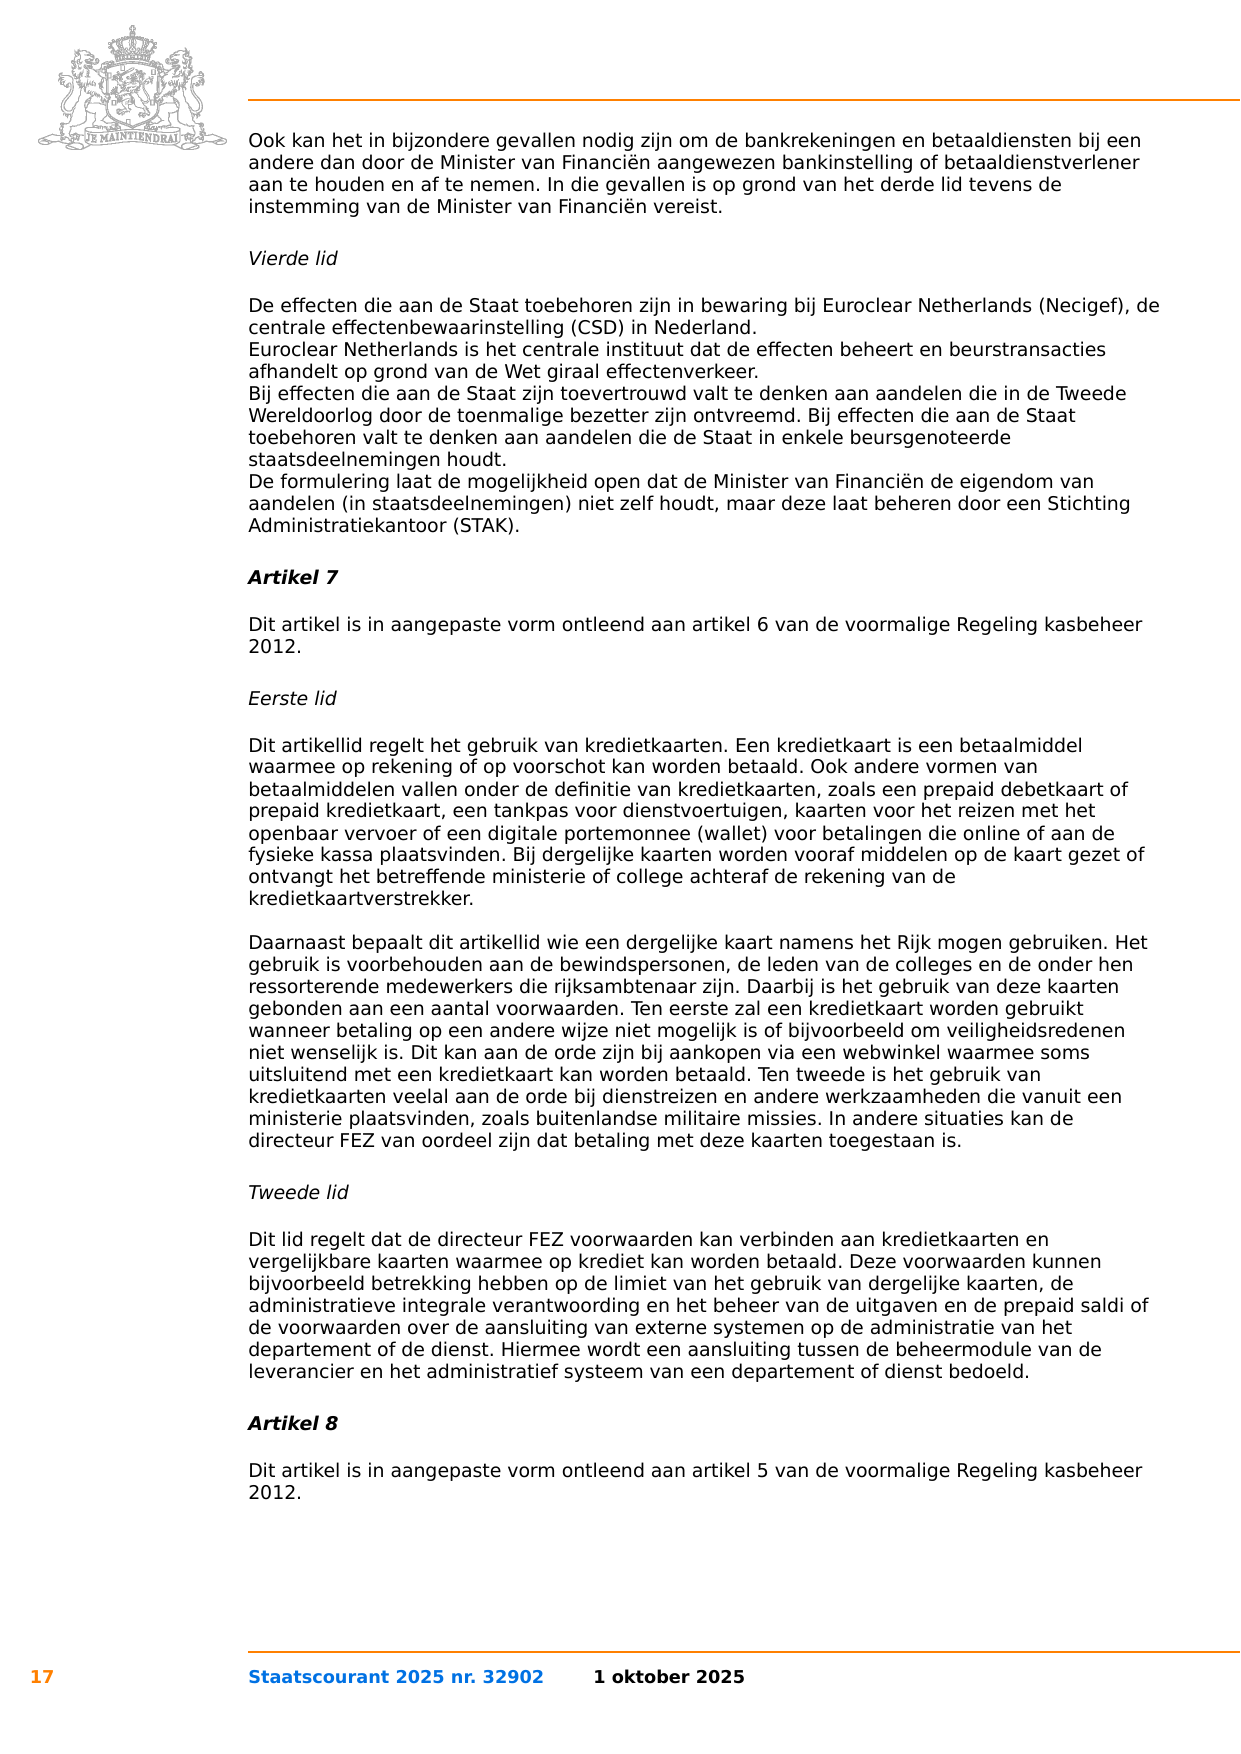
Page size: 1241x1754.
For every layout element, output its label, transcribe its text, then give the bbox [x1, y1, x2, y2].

text De formulering laat de mogelijkheid open dat de Minister van Financiën de eigendom van aandelen (in staatsdeelnemingen) niet zelf houdt, maar deze laat beheren door een Stichting Administratiekantoor (STAK). [248, 471, 1163, 537]
text Dit artikel is in aangepaste vorm ontleend aan artikel 6 van de voormalige Regeling kasbeheer 2012. [248, 613, 1163, 657]
text Euroclear Netherlands is het centrale instituut dat de effecten beheert en beurstransacties afhandelt op grond van de Wet giraal effectenverkeer. [248, 339, 1163, 383]
text Dit artikel is in aangepaste vorm ontleend aan artikel 5 van de voormalige Regeling kasbeheer 2012. [248, 1460, 1163, 1504]
text De effecten die aan de Staat toebehoren zijn in bewaring bij Euroclear Netherlands (Necigef), de centrale effectenbewaarinstelling (CSD) in Nederland. [248, 295, 1163, 339]
subtitle Artikel 7 [248, 567, 1163, 588]
subtitle Eerste lid [248, 687, 1163, 709]
text Ook kan het in bijzondere gevallen nodig zijn om de bankrekeningen en betaaldiensten bij een andere dan door de Minister van Financiën aangewezen bankinstelling of betaaldienstverlener aan te houden en af te nemen. In die gevallen is op grond van het derde lid tevens de instemming van de Minister van Financiën vereist. [248, 130, 1163, 218]
text Dit lid regelt dat de directeur FEZ voorwaarden kan verbinden aan kredietkaarten en vergelijkbare kaarten waarmee op krediet kan worden betaald. Deze voorwaarden kunnen bijvoorbeeld betrekking hebben op de limiet van het gebruik van dergelijke kaarten, de administratieve integrale verantwoording en het beheer van de uitgaven en de prepaid saldi of de voorwaarden over de aansluiting van externe systemen op de administratie van het departement of de dienst. Hiermee wordt een aansluiting tussen de beheermodule van de leverancier en het administratief systeem van een departement of dienst bedoeld. [248, 1229, 1163, 1383]
subtitle Artikel 8 [248, 1413, 1163, 1435]
text Daarnaast bepaalt dit artikellid wie een dergelijke kaart namens het Rijk mogen gebruiken. Het gebruik is voorbehouden aan de bewindspersonen, de leden van de colleges en de onder hen ressorterende medewerkers die rijksambtenaar zijn. Daarbij is het gebruik van deze kaarten gebonden aan een aantal voorwaarden. Ten eerste zal een kredietkaart worden gebruikt wanneer betaling op een andere wijze niet mogelijk is of bijvoorbeeld om veiligheidsredenen niet wenselijk is. Dit kan aan de orde zijn bij aankopen via een webwinkel waarmee soms uitsluitend met een kredietkaart kan worden betaald. Ten tweede is het gebruik van kredietkaarten veelal aan de orde bij dienstreizen en andere werkzaamheden die vanuit een ministerie plaatsvinden, zoals buitenlandse militaire missies. In andere situaties kan de directeur FEZ van oordeel zijn dat betaling met deze kaarten toegestaan is. [248, 932, 1163, 1152]
text Dit artikellid regelt het gebruik van kredietkaarten. Een kredietkaart is een betaalmiddel waarmee op rekening of op voorschot kan worden betaald. Ook andere vormen van betaalmiddelen vallen onder de definitie van kredietkaarten, zoals een prepaid debetkaart of prepaid kredietkaart, een tankpas voor dienstvoertuigen, kaarten voor het reizen met het openbaar vervoer of een digitale portemonnee (wallet) voor betalingen die online of aan de fysieke kassa plaatsvinden. Bij dergelijke kaarten worden vooraf middelen op de kaart gezet of ontvangt het betreffende ministerie of college achteraf de rekening van de kredietkaartverstrekker. [248, 734, 1163, 910]
text Bij effecten die aan de Staat zijn toevertrouwd valt te denken aan aandelen die in de Tweede Wereldoorlog door de toenmalige bezetter zijn ontvreemd. Bij effecten die aan de Staat toebehoren valt te denken aan aandelen die de Staat in enkele beursgenoteerde staatsdeelnemingen houdt. [248, 383, 1163, 471]
subtitle Vierde lid [248, 248, 1163, 270]
picture [38, 25, 227, 150]
subtitle Tweede lid [248, 1182, 1163, 1204]
